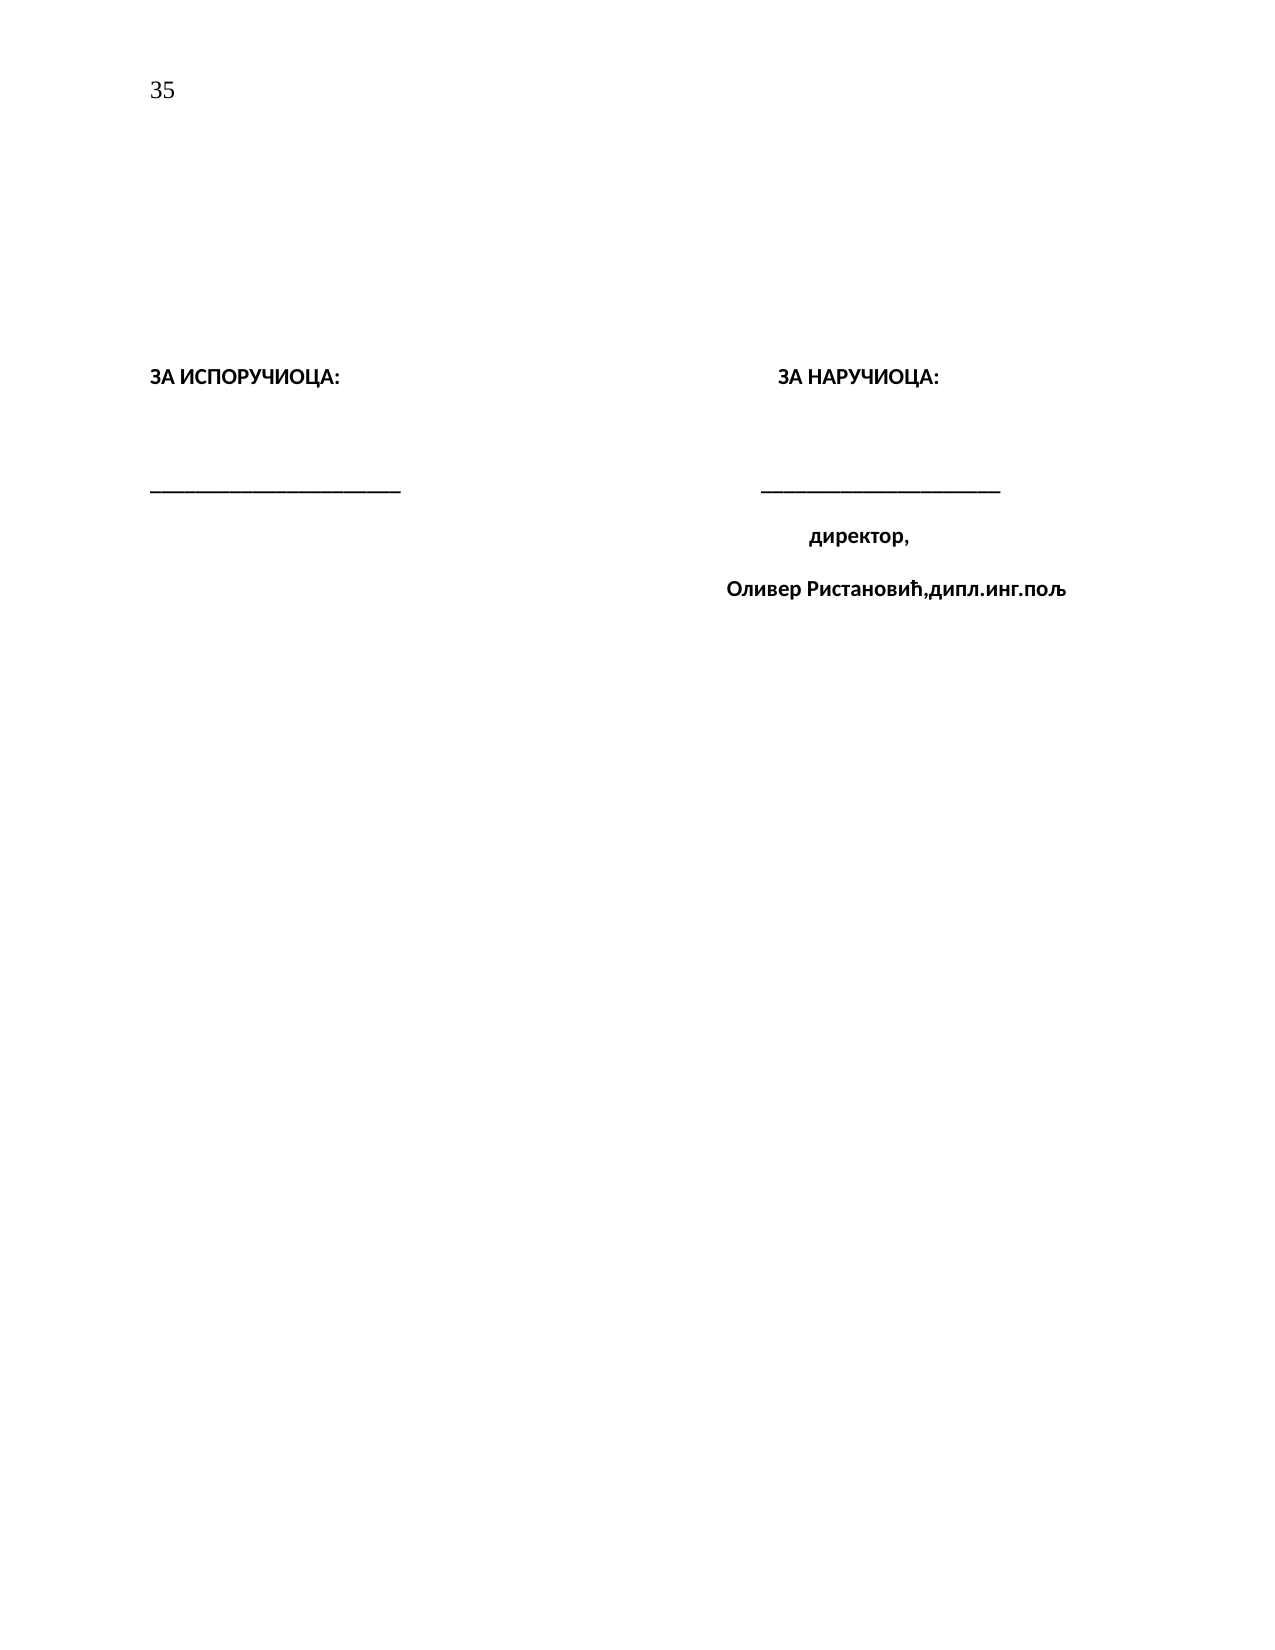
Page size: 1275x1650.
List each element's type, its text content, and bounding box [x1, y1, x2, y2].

text Оливер Ристановић,дипл.инг.пољ [150, 574, 1125, 602]
text ______________________ _____________________ [150, 468, 1125, 496]
text директор, [150, 521, 1125, 549]
text ЗА ИСПОРУЧИОЦА: ЗА НАРУЧИОЦА: [150, 362, 1125, 390]
